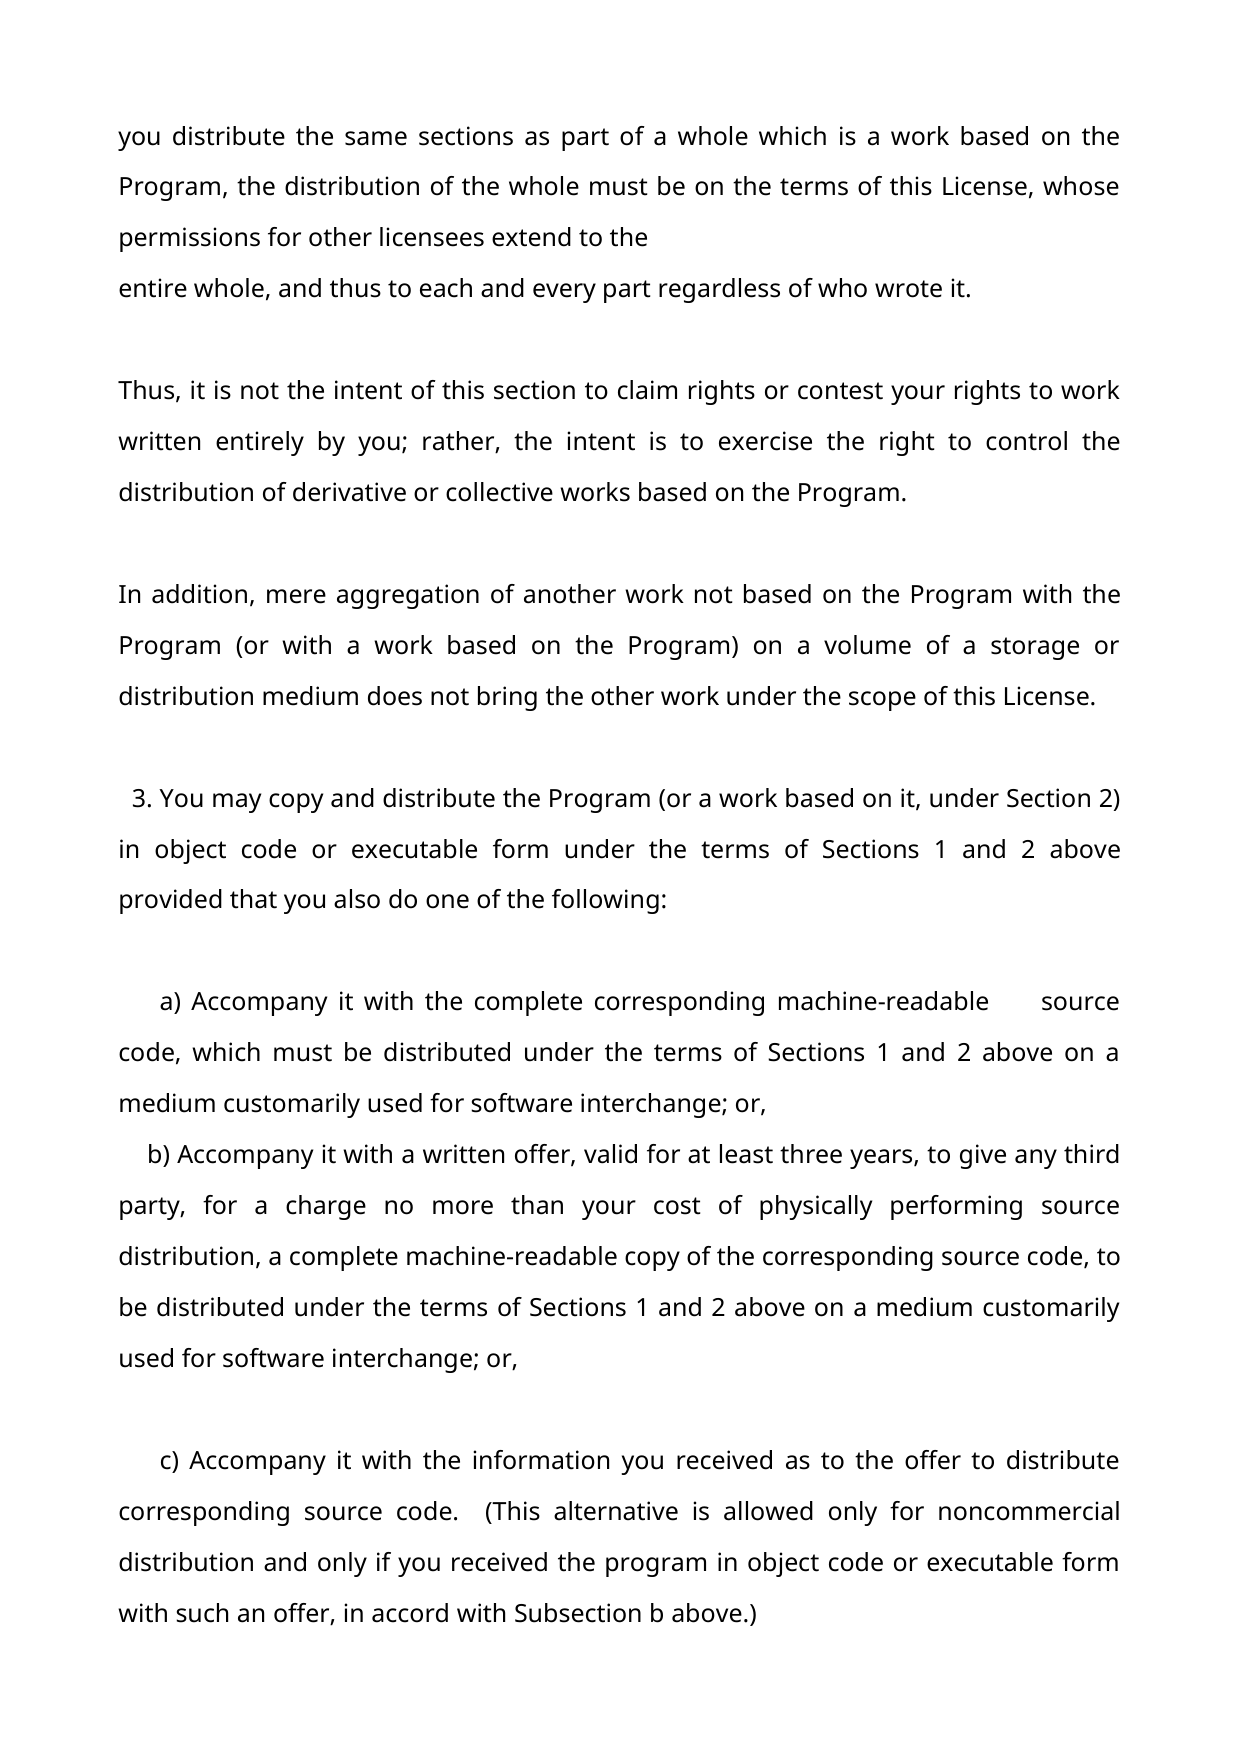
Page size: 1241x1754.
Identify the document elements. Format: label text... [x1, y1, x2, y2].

text entire whole, and thus to each and every part regardless of who wrote it. [118, 271, 1122, 305]
text a) Accompany it with the complete corresponding machine-readable source code, which must be distributed under the terms of Sections 1 and 2 above on a medium customarily used for software interchange; or, [118, 984, 1122, 1120]
text b) Accompany it with a written offer, valid for at least three years, to give any third party, for a charge no more than your cost of physically performing source distribution, a complete machine-readable copy of the corresponding source code, to be distributed under the terms of Sections 1 and 2 above on a medium customarily used for software interchange; or, [118, 1137, 1122, 1374]
text you distribute the same sections as part of a whole which is a work based on the Program, the distribution of the whole must be on the terms of this License, whose permissions for other licensees extend to the [118, 118, 1122, 254]
text In addition, mere aggregation of another work not based on the Program with the Program (or with a work based on the Program) on a volume of a storage or distribution medium does not bring the other work under the scope of this License. [118, 577, 1122, 712]
text 3. You may copy and distribute the Program (or a work based on it, under Section 2) in object code or executable form under the terms of Sections 1 and 2 above provided that you also do one of the following: [118, 780, 1122, 916]
text Thus, it is not the intent of this section to claim rights or contest your rights to work written entirely by you; rather, the intent is to exercise the right to control the distribution of derivative or collective works based on the Program. [118, 373, 1122, 509]
text c) Accompany it with the information you received as to the offer to distribute corresponding source code. (This alternative is allowed only for noncommercial distribution and only if you received the program in object code or executable form with such an offer, in accord with Subsection b above.) [118, 1442, 1122, 1629]
